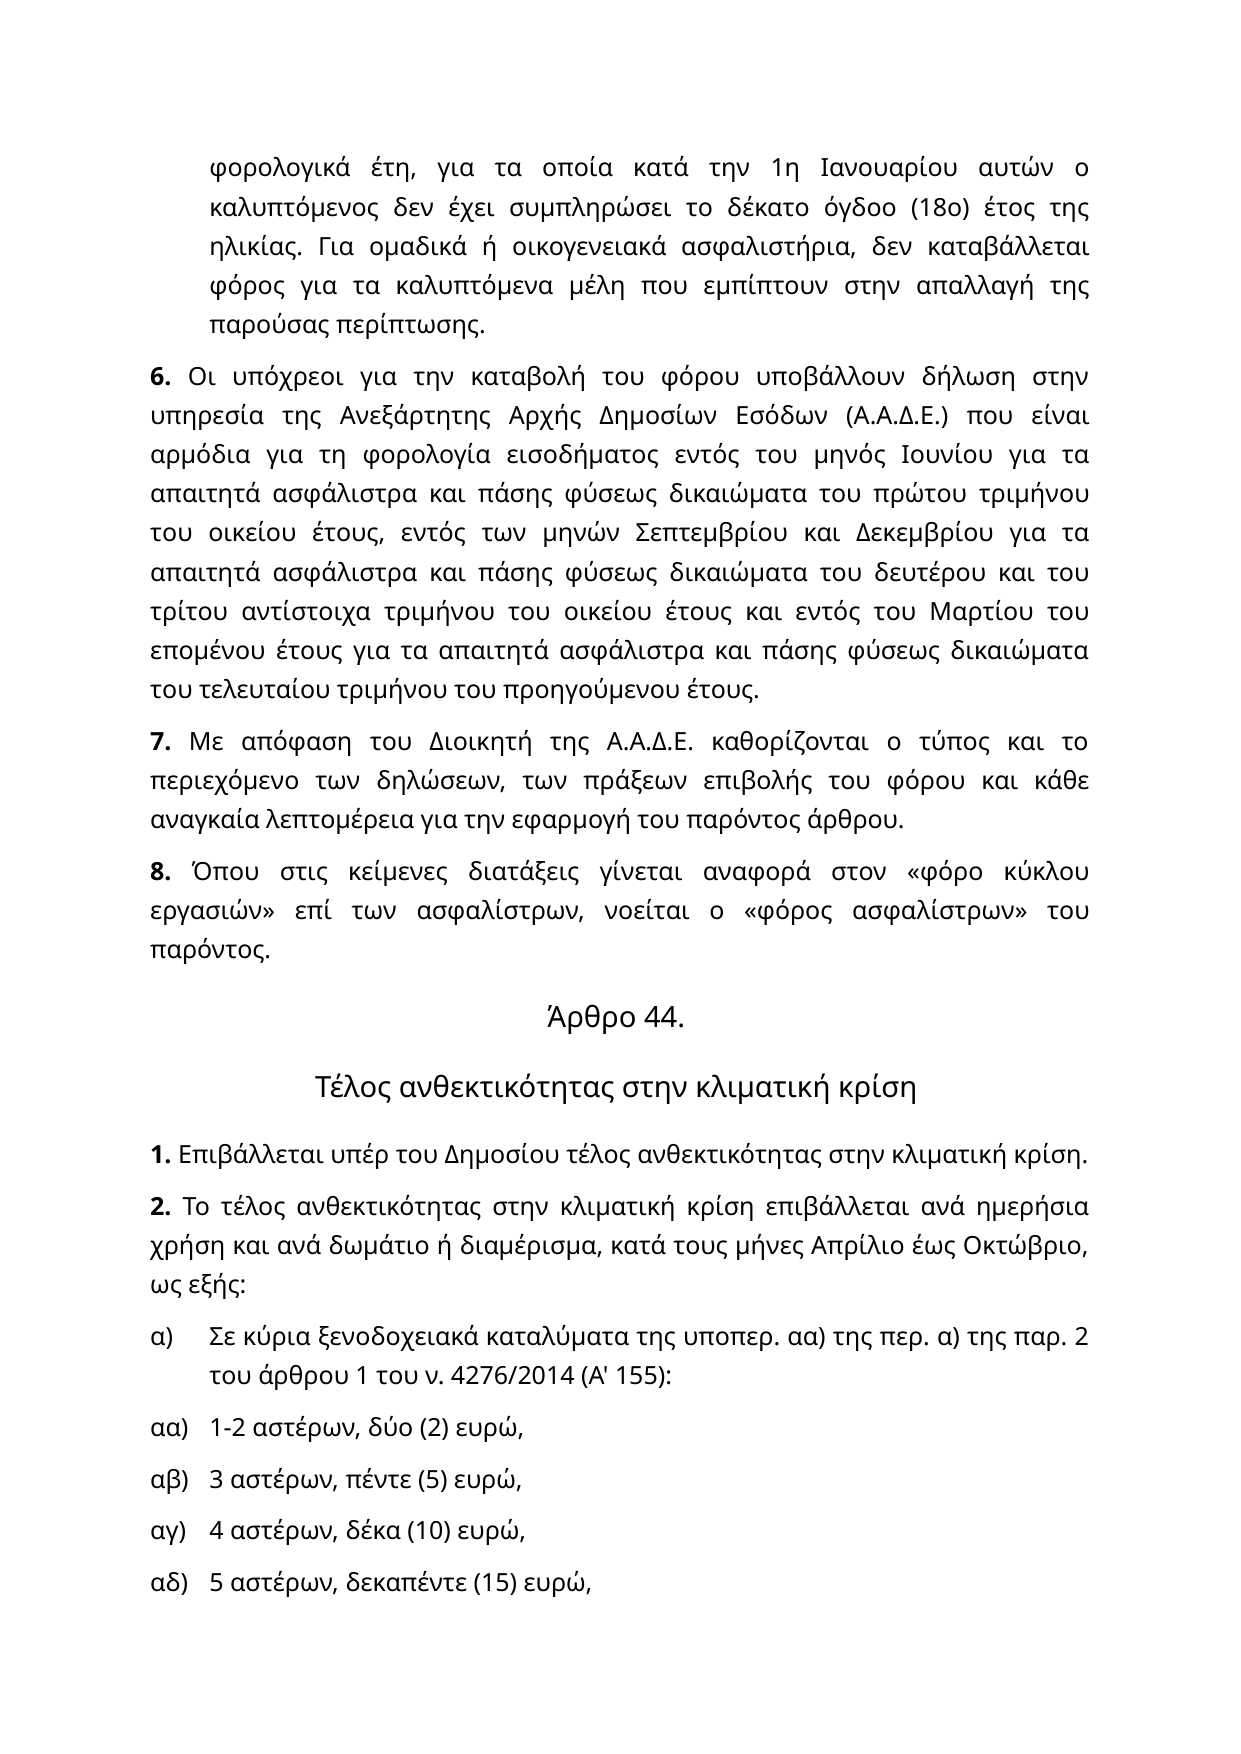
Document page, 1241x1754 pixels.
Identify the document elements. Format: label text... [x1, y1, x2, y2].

list αβ) 3 αστέρων, πέντε (5) ευρώ, [150, 1461, 1090, 1495]
list αα) 1-2 αστέρων, δύο (2) ευρώ, [150, 1409, 1090, 1444]
list φορολογικά έτη, για τα οποία κατά την 1η Ιανουαρίου αυτών ο καλυπτόμενος δεν έχει συμπληρώσει το δέκατο όγδοο (18ο) έτος της ηλικίας. Για ομαδικά ή οικογενειακά ασφαλιστήρια, δεν καταβάλλεται φόρος για τα καλυπτόμενα μέλη που εμπίπτουν στην απαλλαγή της παρούσας περίπτωσης. [150, 150, 1090, 341]
list αδ) 5 αστέρων, δεκαπέντε (15) ευρώ, [150, 1564, 1090, 1599]
text 1. Επιβάλλεται υπέρ του Δημοσίου τέλος ανθεκτικότητας στην κλιματική κρίση. [150, 1137, 1090, 1171]
subtitle Άρθρο 44. [150, 996, 1090, 1036]
text 7. Με απόφαση του Διοικητή της Α.Α.Δ.Ε. καθορίζονται ο τύπος και το περιεχόμενο των δηλώσεων, των πράξεων επιβολής του φόρου και κάθε αναγκαία λεπτομέρεια για την εφαρμογή του παρόντος άρθρου. [150, 723, 1090, 836]
list α) Σε κύρια ξενοδοχειακά καταλύματα της υποπερ. αα) της περ. α) της παρ. 2 του άρθρου 1 του ν. 4276/2014 (Α' 155): [150, 1319, 1090, 1392]
text 2. Το τέλος ανθεκτικότητας στην κλιματική κρίση επιβάλλεται ανά ημερήσια χρήση και ανά δωμάτιο ή διαμέρισμα, κατά τους μήνες Απρίλιο έως Οκτώβριο, ως εξής: [150, 1189, 1090, 1301]
subtitle Τέλος ανθεκτικότητας στην κλιματική κρίση [150, 1066, 1090, 1106]
list αγ) 4 αστέρων, δέκα (10) ευρώ, [150, 1513, 1090, 1547]
text 6. Οι υπόχρεοι για την καταβολή του φόρου υποβάλλουν δήλωση στην υπηρεσία της Ανεξάρτητης Αρχής Δημοσίων Εσόδων (Α.Α.Δ.Ε.) που είναι αρμόδια για τη φορολογία εισοδήματος εντός του μηνός Ιουνίου για τα απαιτητά ασφάλιστρα και πάσης φύσεως δικαιώματα του πρώτου τριμήνου του οικείου έτους, εντός των μηνών Σεπτεμβρίου και Δεκεμβρίου για τα απαιτητά ασφάλιστρα και πάσης φύσεως δικαιώματα του δευτέρου και του τρίτου αντίστοιχα τριμήνου του οικείου έτους και εντός του Μαρτίου του επομένου έτους για τα απαιτητά ασφάλιστρα και πάσης φύσεως δικαιώματα του τελευταίου τριμήνου του προηγούμενου έτους. [150, 358, 1090, 706]
text 8. Όπου στις κείμενες διατάξεις γίνεται αναφορά στον «φόρο κύκλου εργασιών» επί των ασφαλίστρων, νοείται ο «φόρος ασφαλίστρων» του παρόντος. [150, 853, 1090, 966]
